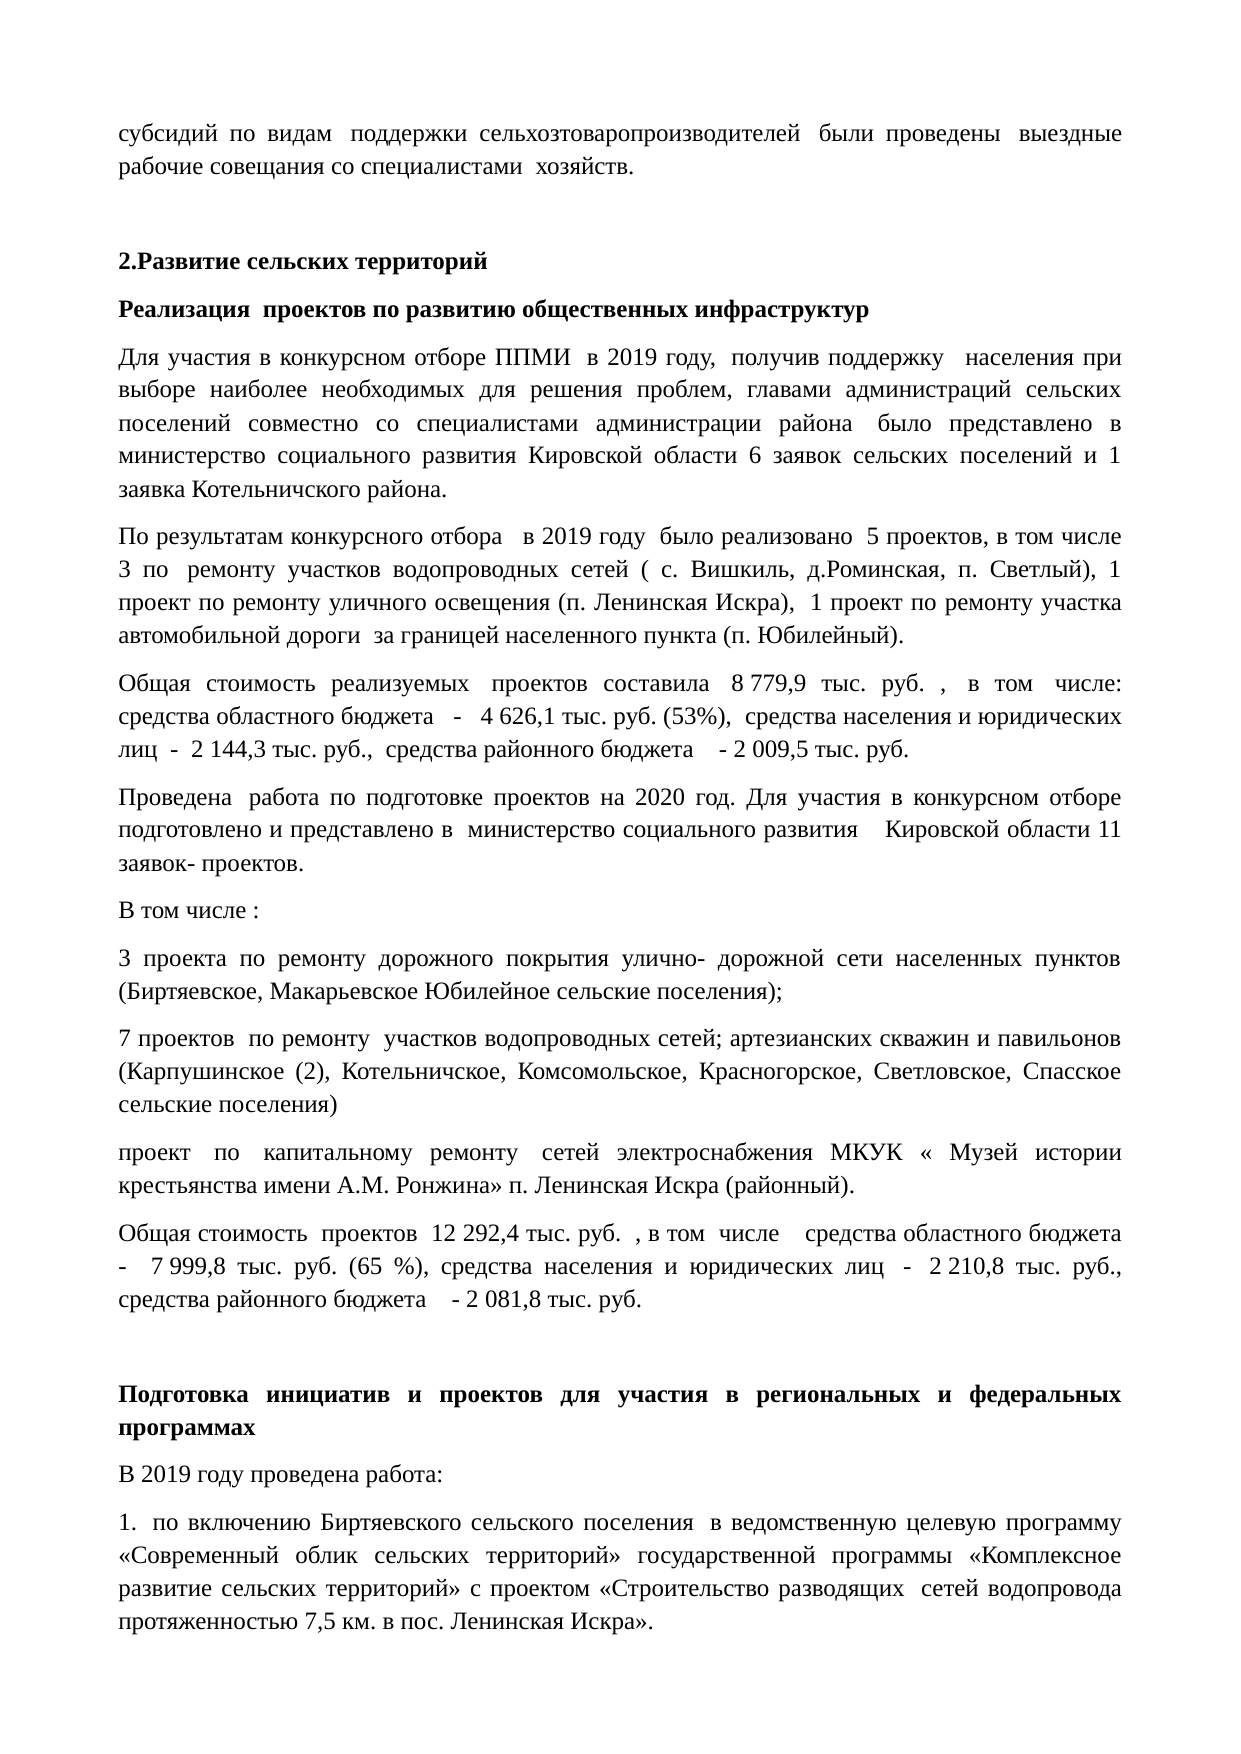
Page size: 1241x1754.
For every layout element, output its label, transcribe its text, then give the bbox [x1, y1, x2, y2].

text Для участия в конкурсном отборе ППМИ в 2019 году, получив поддержку населения при выборе наиболее необходимых для решения проблем, главами администраций сельских поселений совместно со специалистами администрации района было представлено в министерство социального развития Кировской области 6 заявок сельских поселений и 1 заявка Котельничского района. [118, 342, 1122, 502]
text 2.Развитие сельских территорий [118, 246, 1122, 275]
text По результатам конкурсного отбора в 2019 году было реализовано 5 проектов, в том числе 3 по ремонту участков водопроводных сетей ( с. Вишкиль, д.Роминская, п. Светлый), 1 проект по ремонту уличного освещения (п. Ленинская Искра), 1 проект по ремонту участка автомобильной дороги за границей населенного пункта (п. Юбилейный). [118, 521, 1122, 649]
text 3 проекта по ремонту дорожного покрытия улично- дорожной сети населенных пунктов (Биртяевское, Макарьевское Юбилейное сельские поселения); [118, 943, 1122, 1004]
text 1. по включению Биртяевского сельского поселения в ведомственную целевую программу «Современный облик сельских территорий» государственной программы «Комплексное развитие сельских территорий» с проектом «Строительство разводящих сетей водопровода протяженностью 7,5 км. в пос. Ленинская Искра». [118, 1507, 1122, 1635]
text В том числе : [118, 895, 1122, 924]
text проект по капитальному ремонту сетей электроснабжения МКУК « Музей истории крестьянства имени А.М. Ронжина» п. Ленинская Искра (районный). [118, 1137, 1122, 1199]
text субсидий по видам поддержки сельхозтоваропроизводителей были проведены выездные рабочие совещания со специалистами хозяйств. [118, 118, 1122, 180]
text В 2019 году проведена работа: [118, 1459, 1122, 1488]
text Общая стоимость реализуемых проектов составила 8 779,9 тыс. руб. , в том числе: средства областного бюджета - 4 626,1 тыс. руб. (53%), средства населения и юридических лиц - 2 144,3 тыс. руб., средства районного бюджета - 2 009,5 тыс. руб. [118, 668, 1122, 763]
text Реализация проектов по развитию общественных инфраструктур [118, 294, 1122, 323]
text Общая стоимость проектов 12 292,4 тыс. руб. , в том числе средства областного бюджета - 7 999,8 тыс. руб. (65 %), средства населения и юридических лиц - 2 210,8 тыс. руб., средства районного бюджета - 2 081,8 тыс. руб. [118, 1218, 1122, 1312]
text 7 проектов по ремонту участков водопроводных сетей; артезианских скважин и павильонов (Карпушинское (2), Котельничское, Комсомольское, Красногорское, Светловское, Спасское сельские поселения) [118, 1023, 1122, 1118]
text Проведена работа по подготовке проектов на 2020 год. Для участия в конкурсном отборе подготовлено и представлено в министерство социального развития Кировской области 11 заявок- проектов. [118, 782, 1122, 876]
text Подготовка инициатив и проектов для участия в региональных и федеральных программах [118, 1379, 1122, 1441]
